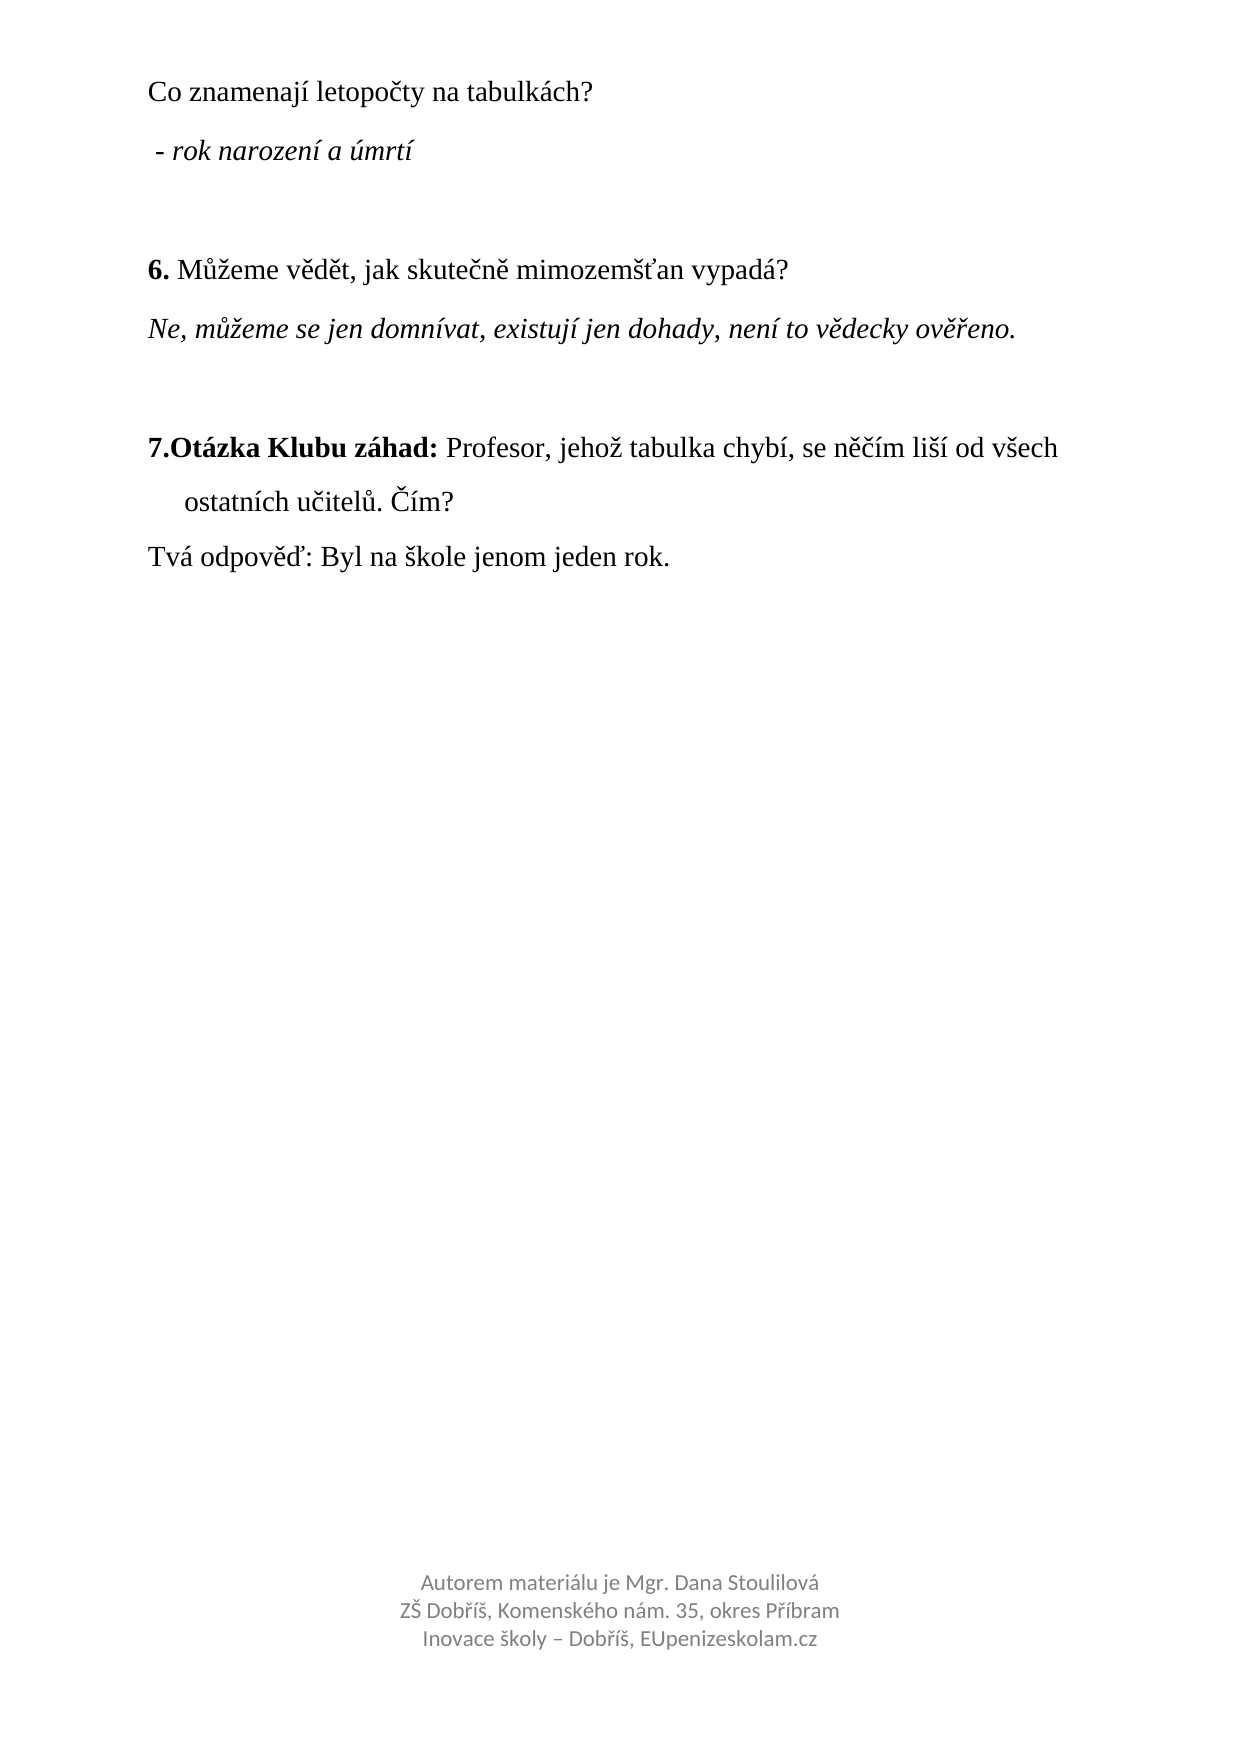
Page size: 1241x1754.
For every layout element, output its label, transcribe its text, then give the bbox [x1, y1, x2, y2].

text ostatních učitelů. Čím? [148, 484, 1093, 518]
text 6. Můžeme vědět, jak skutečně mimozemšťan vypadá? [148, 252, 1093, 285]
text Ne, můžeme se jen domnívat, existují jen dohady, není to vědecky ověřeno. [148, 311, 1093, 345]
text Co znamenají letopočty na tabulkách? [148, 74, 1093, 107]
text Tvá odpověď: Byl na škole jenom jeden rok. [148, 539, 1093, 572]
text - rok narození a úmrtí [148, 133, 1093, 167]
text 7.Otázka Klubu záhad: Profesor, jehož tabulka chybí, se něčím liší od všech [148, 430, 1093, 463]
